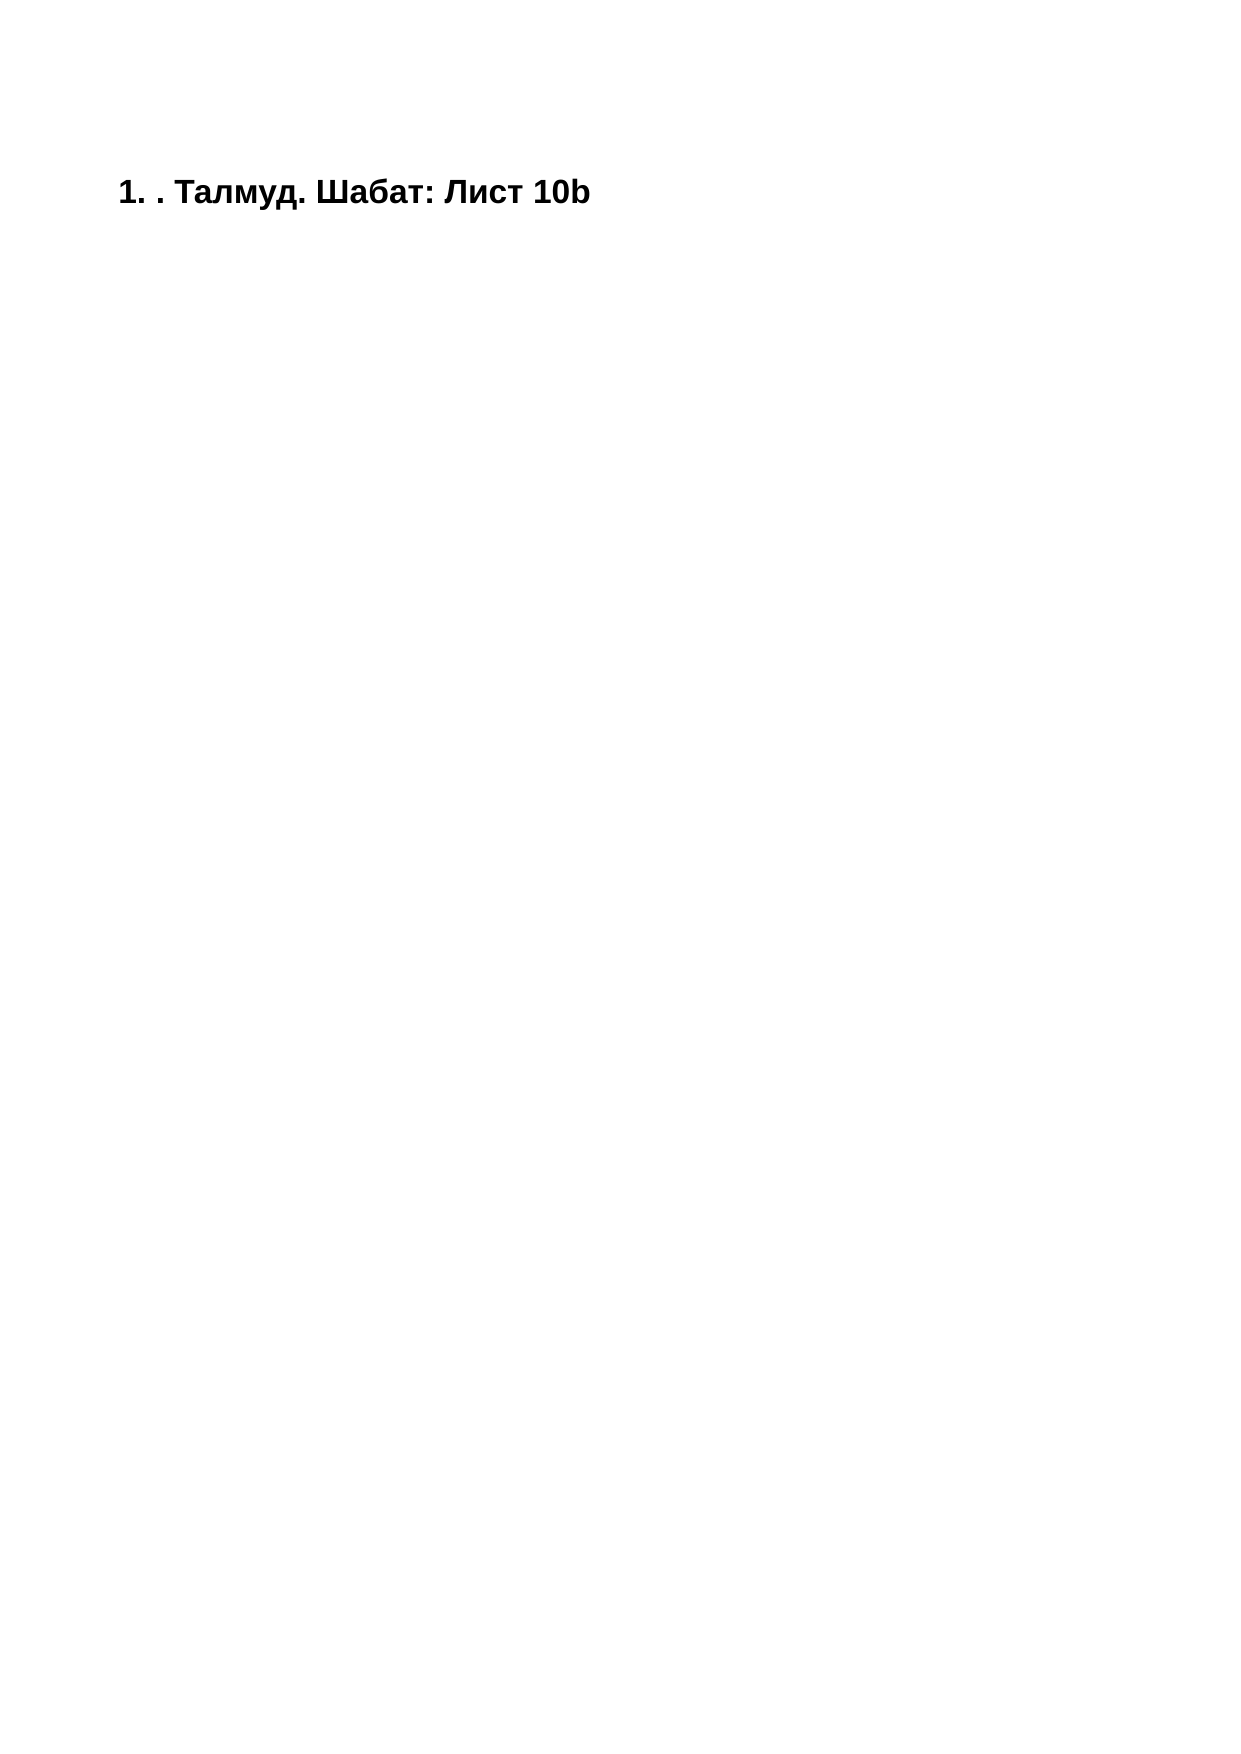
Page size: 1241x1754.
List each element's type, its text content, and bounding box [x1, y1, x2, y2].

subtitle . Талмуд. Шабат: Лист 10b [118, 147, 1122, 176]
